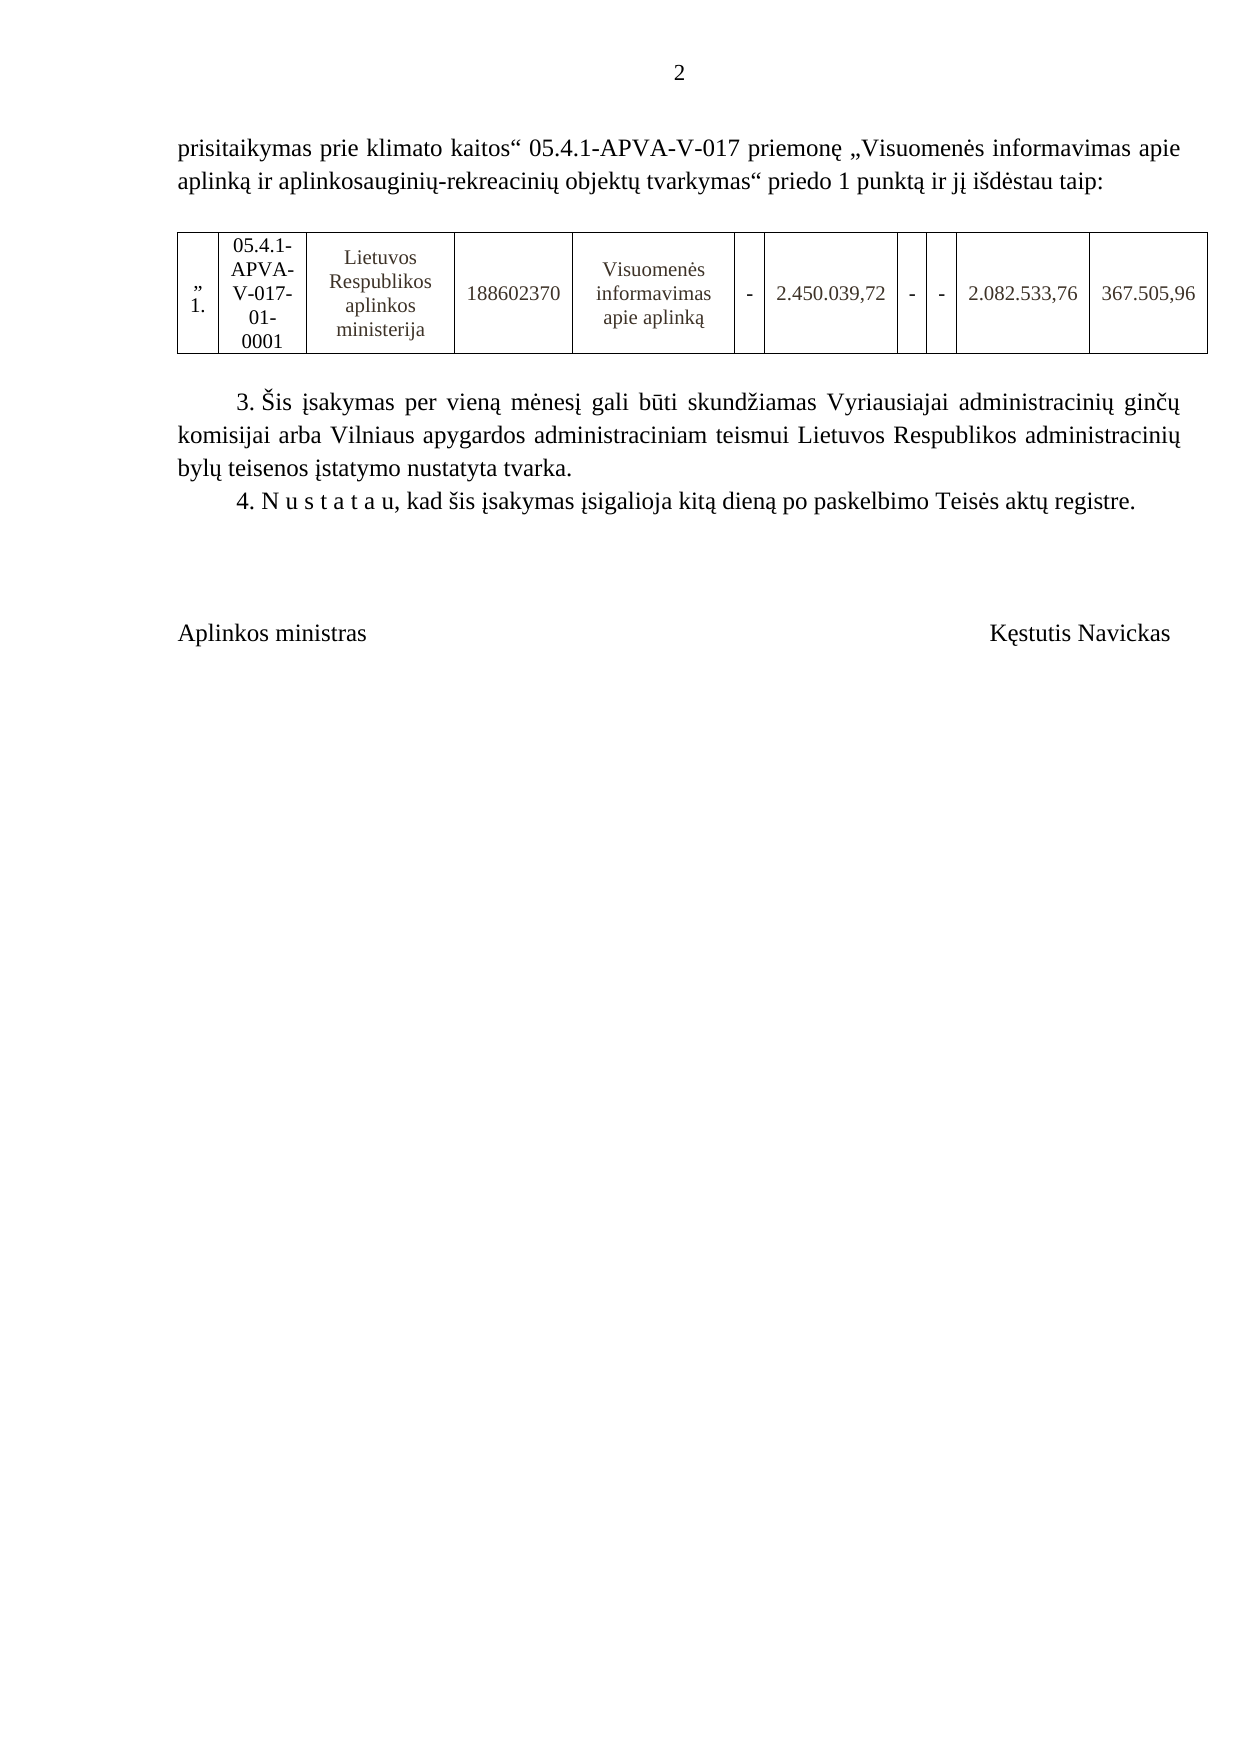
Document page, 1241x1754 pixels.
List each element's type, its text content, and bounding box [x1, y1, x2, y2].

table_header 2.450.039,72 [765, 233, 897, 353]
table_header 188602370 [455, 233, 572, 353]
table_header 2.082.533,76 [957, 233, 1089, 353]
text 4. Nustatau, kad šis įsakymas įsigalioja kitą dieną po paskelbimo Teisės aktų registre. [177, 486, 1181, 515]
table_header - [735, 233, 764, 353]
table_header 05.4.1-APVA-V-017-01-0001 [219, 233, 306, 353]
table_header Visuomenės informavimas apie aplinką [573, 233, 734, 353]
text Aplinkos ministras Kęstutis Navickas [177, 618, 1181, 647]
table_header - [898, 233, 926, 353]
text prisitaikymas prie klimato kaitos“ 05.4.1-APVA-V-017 priemonę „Visuomenės informavimas apie aplinką ir aplinkosauginių-rekreacinių objektų tvarkymas“ priedo 1 punktą ir jį išdėstau taip: [177, 133, 1181, 195]
table_header „1. [178, 233, 218, 353]
table_header 367.505,96 [1090, 233, 1207, 353]
table_header Lietuvos Respublikos aplinkos ministerija [307, 233, 454, 353]
table_header - [927, 233, 956, 353]
text 3. Šis įsakymas per vieną mėnesį gali būti skundžiamas Vyriausiajai administracinių ginčų komisijai arba Vilniaus apygardos administraciniam teismui Lietuvos Respublikos administracinių bylų teisenos įstatymo nustatyta tvarka. [177, 387, 1181, 482]
